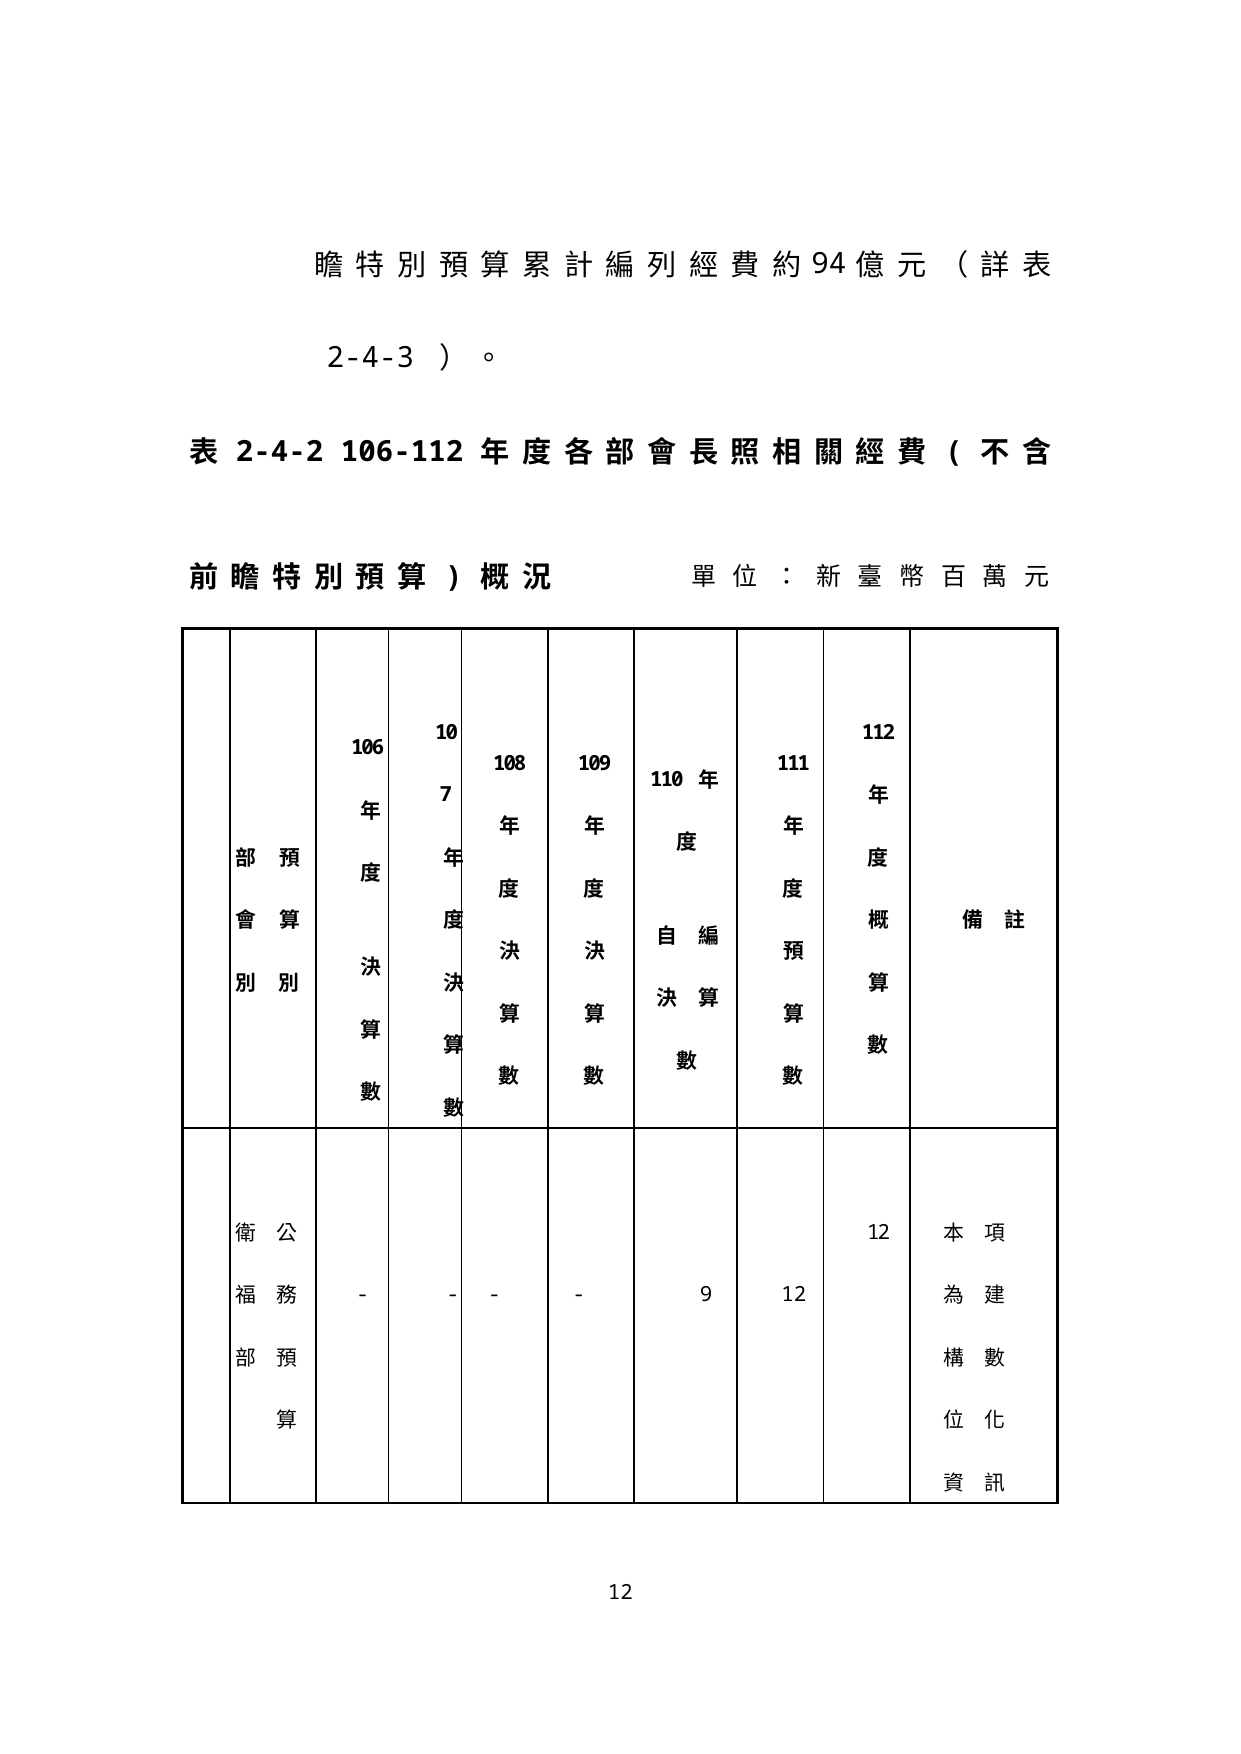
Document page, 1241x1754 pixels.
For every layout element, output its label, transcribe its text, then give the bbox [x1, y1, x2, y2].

table_header 107年度 決算數 [389, 630, 461, 1127]
table_header 111年度 預算數 [738, 630, 823, 1127]
table_cell - [549, 1129, 633, 1502]
table_header 109年度 決算數 [549, 630, 633, 1127]
table_header 預算別 [231, 630, 315, 1127]
table_header 110年度 自編決算數 [635, 630, 736, 1127]
table_cell 9 [635, 1129, 736, 1502]
table_cell 公務預算 [231, 1129, 315, 1502]
table_cell - [317, 1129, 388, 1502]
table_header 108年度 決算數 [462, 630, 547, 1127]
table_header 部會別 [184, 630, 229, 1127]
table_cell 12 [824, 1129, 909, 1502]
table_cell - [389, 1129, 461, 1502]
table_cell 衛福部 [184, 1129, 229, 1502]
table_cell - [462, 1129, 547, 1502]
text 表2-4-2 106-112年度各部會長照相關經費(不含前瞻特別預算)概況 單位：新臺幣百萬元 [183, 377, 1058, 627]
table_cell 12 [738, 1129, 823, 1502]
table_header 106年度 決算數 [317, 630, 388, 1127]
text 瞻特別預算累計編列經費約94億元（詳表2-4-3）。 [271, 189, 1058, 377]
table_header 112年度 概算數 [824, 630, 909, 1127]
table_header 備註 [911, 630, 1056, 1127]
table_cell 本項為建構數位化資訊 [911, 1129, 1056, 1502]
